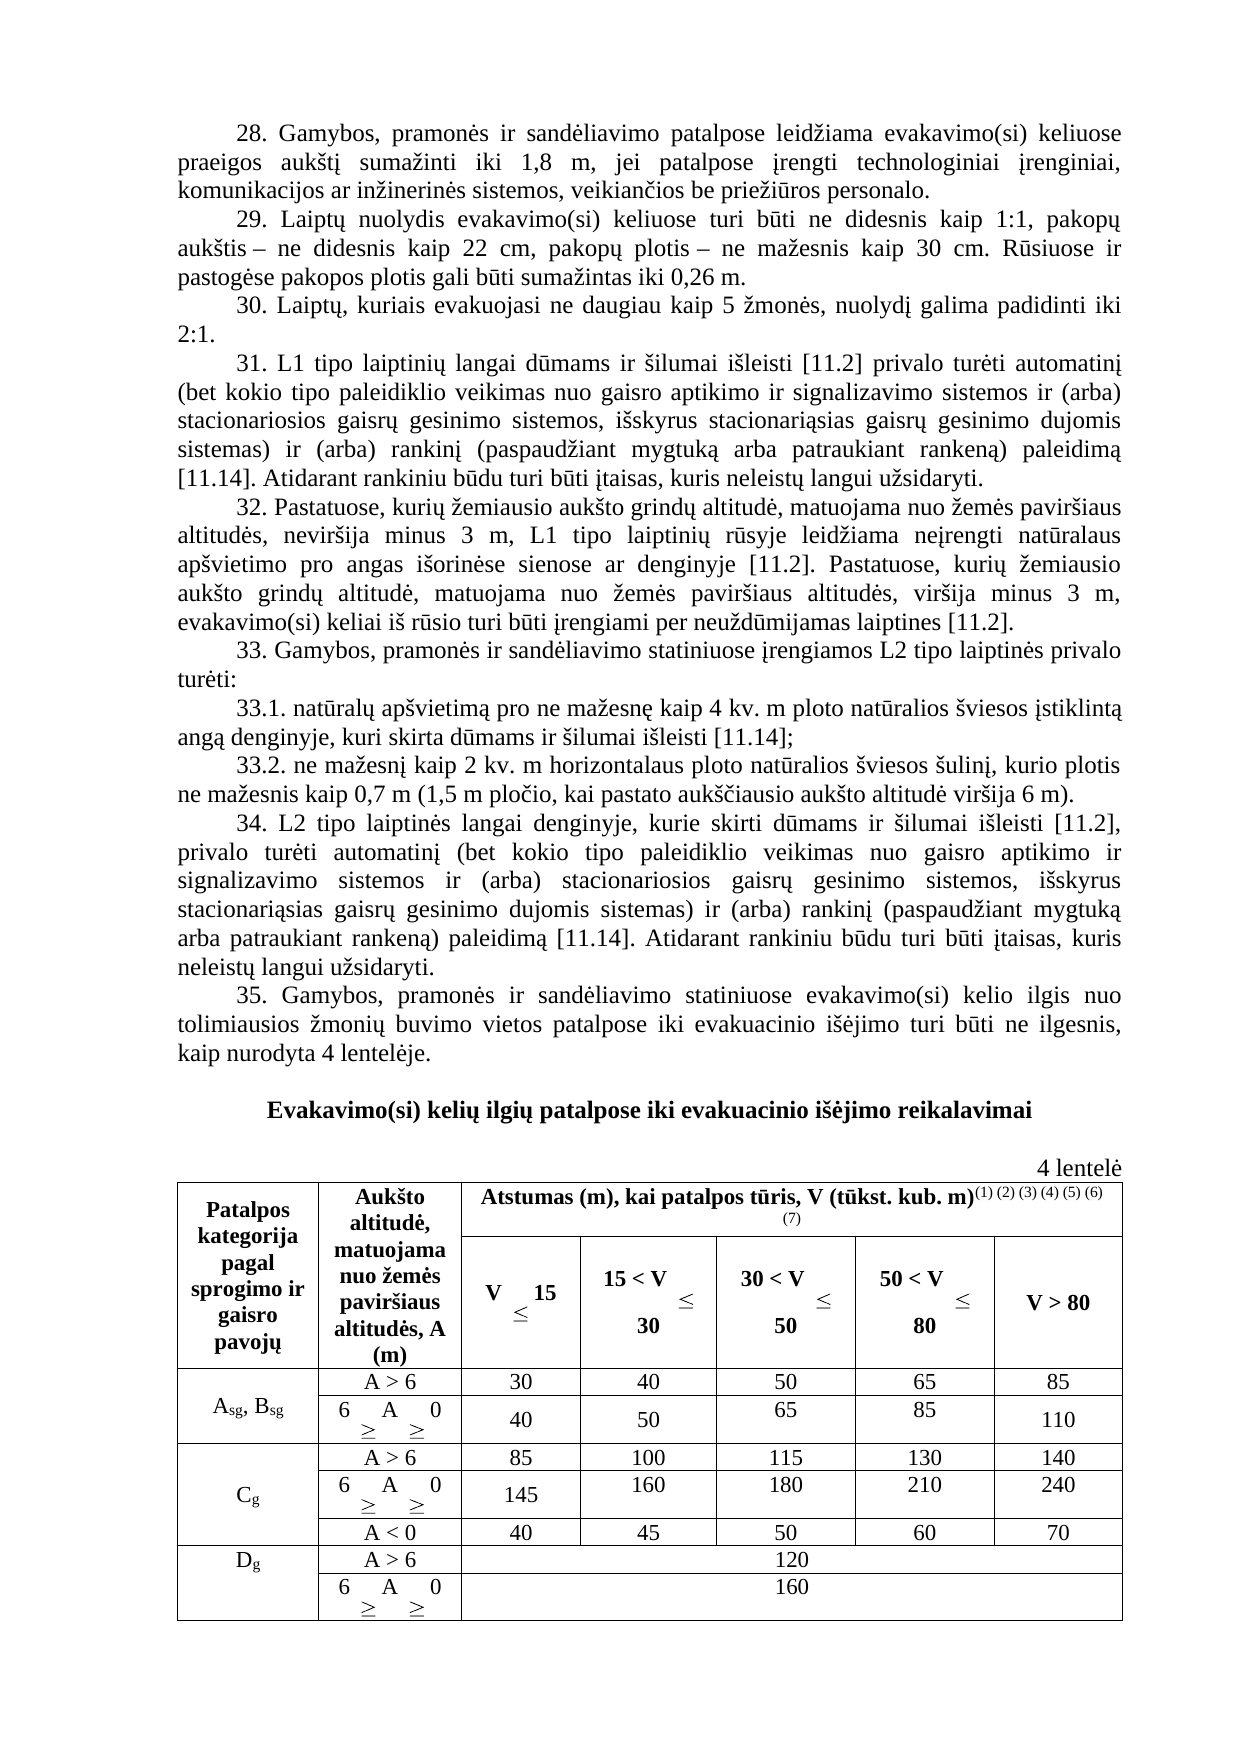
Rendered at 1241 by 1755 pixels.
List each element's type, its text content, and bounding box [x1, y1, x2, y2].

table_cell 40 [581, 1369, 716, 1395]
table_cell 110 [995, 1396, 1122, 1442]
table_cell 115 [717, 1444, 855, 1470]
text Evakavimo(si) kelių ilgių patalpose iki evakuacinio išėjimo reikalavimai [177, 1096, 1122, 1124]
text 33.2. ne mažesnį kaip 2 kv. m horizontalaus ploto natūralios šviesos šulinį, kurio plotis ne mažesnis kaip 0,7 m (1,5 m pločio, kai pastato aukščiausio aukšto altitudė viršija 6 m). [177, 751, 1122, 808]
table_cell 100 [581, 1444, 716, 1470]
text 33. Gamybos, pramonės ir sandėliavimo statiniuose įrengiamos L2 tipo laiptinės privalo turėti: [177, 636, 1122, 693]
table_cell 30 < V <= 50 [717, 1237, 855, 1367]
text 4 lentelė [177, 1153, 1122, 1182]
table_cell Asg, Bsg [178, 1369, 318, 1442]
text 34. L2 tipo laiptinės langai denginyje, kurie skirti dūmams ir šilumai išleisti [11.2], privalo turėti automatinį (bet kokio tipo paleidiklio veikimas nuo gaisro aptikimo ir signalizavimo sistemos ir (arba) stacionariosios gaisrų gesinimo sistemos, išskyrus stacionariąsias gaisrų gesinimo dujomis sistemas) ir (arba) rankinį (paspaudžiant mygtuką arba patraukiant rankeną) paleidimą [11.14]. Atidarant rankiniu būdu turi būti įtaisas, kuris neleistų langui užsidaryti. [177, 808, 1122, 981]
table_cell A > 6 [319, 1369, 461, 1395]
table_cell 40 [462, 1396, 580, 1442]
table_cell 50 [717, 1519, 855, 1545]
table_cell Dg [178, 1546, 318, 1620]
table_cell A > 6 [319, 1444, 461, 1470]
table_cell 70 [995, 1519, 1122, 1545]
table_cell 145 [462, 1471, 580, 1518]
text 33.1. natūralų apšvietimą pro ne mažesnę kaip 4 kv. m ploto natūralios šviesos įstiklintą angą denginyje, kuri skirta dūmams ir šilumai išleisti [11.14]; [177, 693, 1122, 751]
table_cell 130 [856, 1444, 994, 1470]
table_cell 45 [581, 1519, 716, 1545]
table_header Atstumas (m), kai patalpos tūris, V (tūkst. kub. m)(1) (2) (3) (4) (5) (6) (7) [462, 1183, 1122, 1236]
table_cell V > 80 [995, 1237, 1122, 1367]
text 32. Pastatuose, kurių žemiausio aukšto grindų altitudė, matuojama nuo žemės paviršiaus altitudės, neviršija minus 3 m, L1 tipo laiptinių rūsyje leidžiama neįrengti natūralaus apšvietimo pro angas išorinėse sienose ar denginyje [11.2]. Pastatuose, kurių žemiausio aukšto grindų altitudė, matuojama nuo žemės paviršiaus altitudės, viršija minus 3 m, evakavimo(si) keliai iš rūsio turi būti įrengiami per neuždūmijamas laiptines [11.2]. [177, 492, 1122, 636]
table_header Patalpos kategorija pagal sprogimo ir gaisro pavojų [178, 1183, 318, 1367]
table_cell 140 [995, 1444, 1122, 1470]
table_cell 210 [856, 1471, 994, 1518]
table_cell 65 [856, 1369, 994, 1395]
table_cell 85 [856, 1396, 994, 1442]
table_cell 6 >= A >= 0 [319, 1396, 461, 1442]
text 31. L1 tipo laiptinių langai dūmams ir šilumai išleisti [11.2] privalo turėti automatinį (bet kokio tipo paleidiklio veikimas nuo gaisro aptikimo ir signalizavimo sistemos ir (arba) stacionariosios gaisrų gesinimo sistemos, išskyrus stacionariąsias gaisrų gesinimo dujomis sistemas) ir (arba) rankinį (paspaudžiant mygtuką arba patraukiant rankeną) paleidimą [11.14]. Atidarant rankiniu būdu turi būti įtaisas, kuris neleistų langui užsidaryti. [177, 348, 1122, 492]
table_cell V <= 15 [462, 1237, 580, 1367]
table_cell 160 [581, 1471, 716, 1518]
text 28. Gamybos, pramonės ir sandėliavimo patalpose leidžiama evakavimo(si) keliuose praeigos aukštį sumažinti iki 1,8 m, jei patalpose įrengti technologiniai įrenginiai, komunikacijos ar inžinerinės sistemos, veikiančios be priežiūros personalo. [177, 118, 1122, 204]
table_cell Cg [178, 1444, 318, 1545]
table_cell 50 [717, 1369, 855, 1395]
table_cell 120 [462, 1546, 1122, 1572]
table_cell 65 [717, 1396, 855, 1442]
table_cell 180 [717, 1471, 855, 1518]
text 30. Laiptų, kuriais evakuojasi ne daugiau kaip 5 žmonės, nuolydį galima padidinti iki 2:1. [177, 291, 1122, 348]
table_cell 85 [995, 1369, 1122, 1395]
table_cell A < 0 [319, 1519, 461, 1545]
text 29. Laiptų nuolydis evakavimo(si) keliuose turi būti ne didesnis kaip 1:1, pakopų aukštis – ne didesnis kaip 22 cm, pakopų plotis – ne mažesnis kaip 30 cm. Rūsiuose ir pastogėse pakopos plotis gali būti sumažintas iki 0,26 m. [177, 204, 1122, 291]
table_cell 6 >= A >= 0 [319, 1574, 461, 1620]
table_cell 85 [462, 1444, 580, 1470]
table_cell 160 [462, 1574, 1122, 1620]
table_cell 240 [995, 1471, 1122, 1518]
text 35. Gamybos, pramonės ir sandėliavimo statiniuose evakavimo(si) kelio ilgis nuo tolimiausios žmonių buvimo vietos patalpose iki evakuacinio išėjimo turi būti ne ilgesnis, kaip nurodyta 4 lentelėje. [177, 981, 1122, 1067]
table_header Aukšto altitudė, matuojama nuo žemės paviršiaus altitudės, A (m) [319, 1183, 461, 1367]
table_cell 60 [856, 1519, 994, 1545]
table_cell 30 [462, 1369, 580, 1395]
table_cell 15 < V <= 30 [581, 1237, 716, 1367]
table_cell 50 < V <= 80 [856, 1237, 994, 1367]
table_cell 40 [462, 1519, 580, 1545]
table_cell A > 6 [319, 1546, 461, 1572]
table_cell 50 [581, 1396, 716, 1442]
table_cell 6 >= A >= 0 [319, 1471, 461, 1518]
